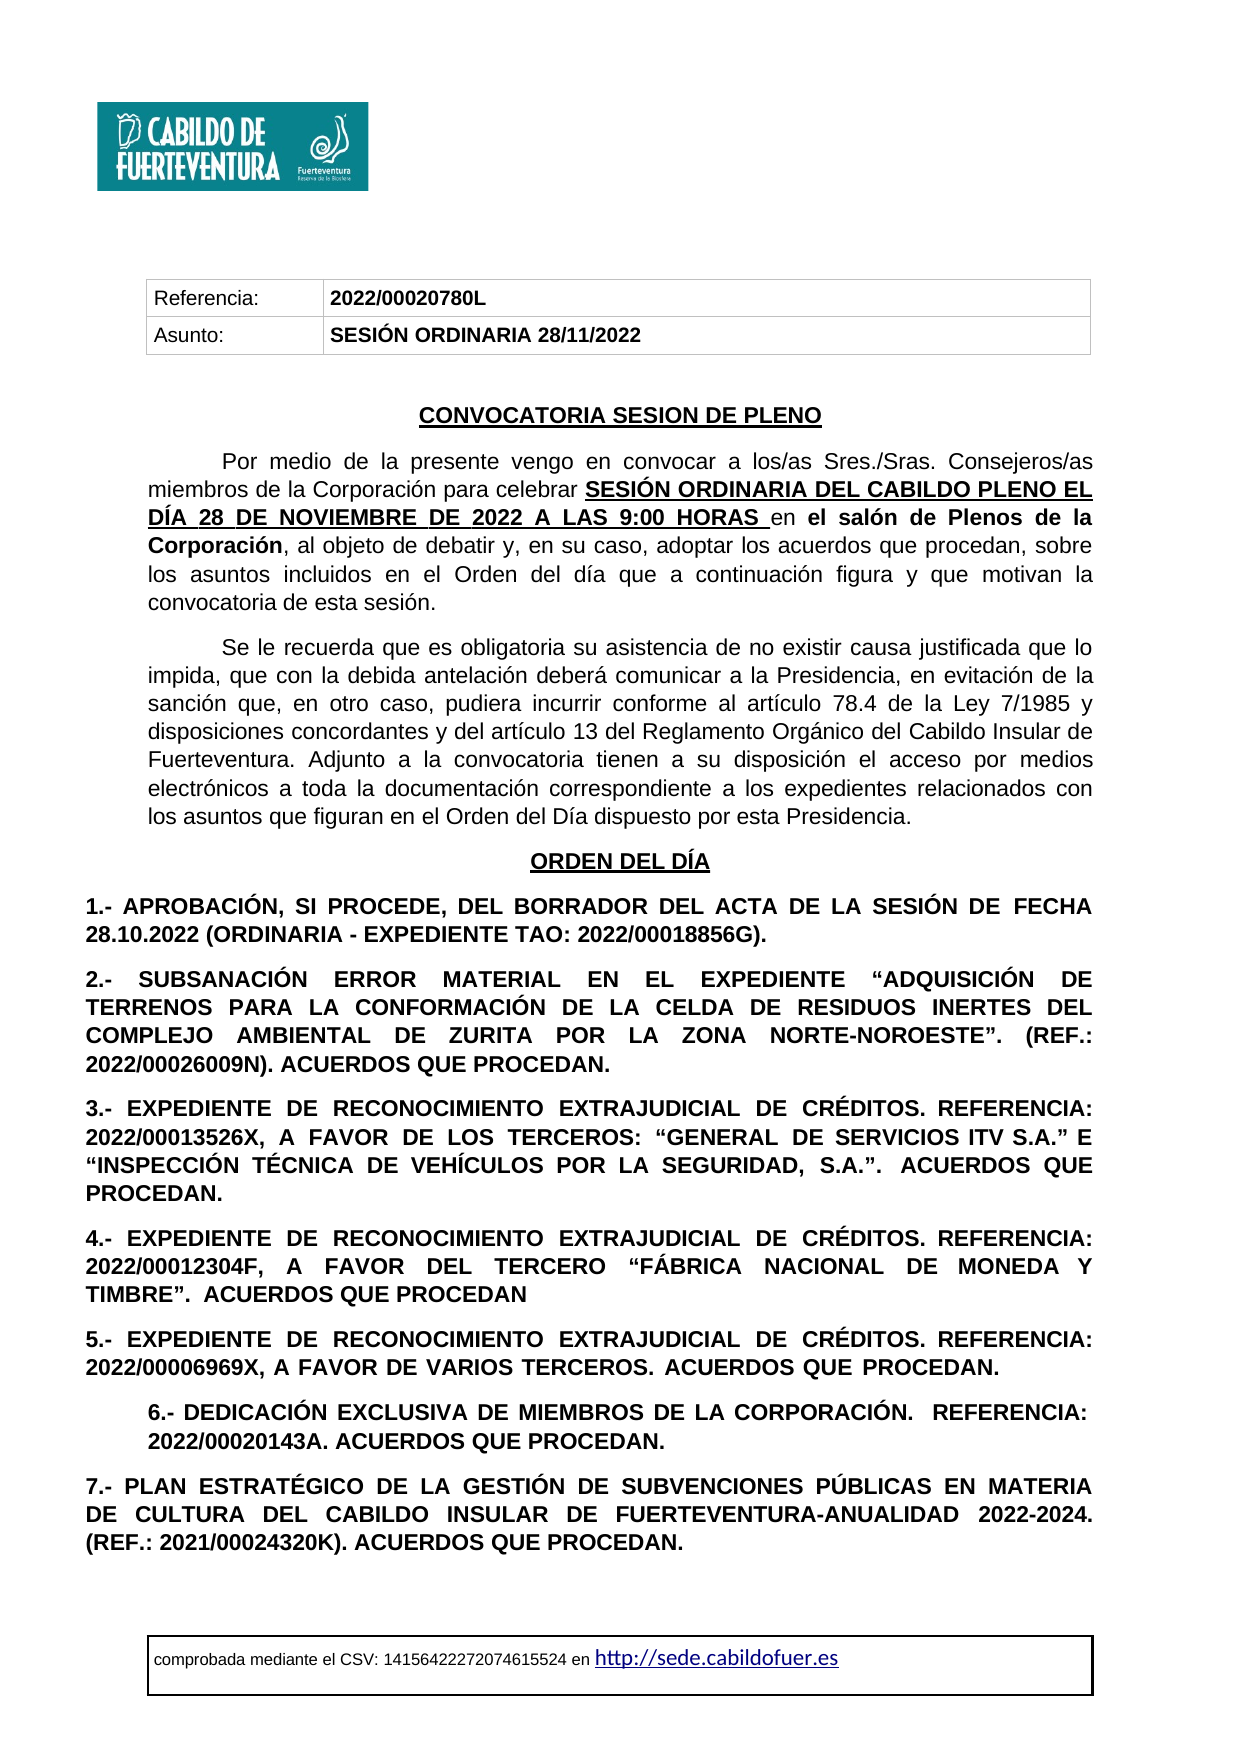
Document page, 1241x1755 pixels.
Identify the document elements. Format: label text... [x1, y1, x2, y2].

text 2.- SUBSANACIÓN ERROR MATERIAL EN EL EXPEDIENTE “ADQUISICIÓN DE TERRENOS PARA LA CONFORMACIÓN DE LA CELDA DE RESIDUOS INERTES DEL COMPLEJO AMBIENTAL DE ZURITA POR LA ZONA NORTE-NOROESTE”. (REF.: 2022/00026009N). ACUERDOS QUE PROCEDAN. [85, 966, 1093, 1077]
text Se le recuerda que es obligatoria su asistencia de no existir causa justificada que lo impida, que con la debida antelación deberá comunicar a la Presidencia, en evitación de la sanción que, en otro caso, pudiera incurrir conforme al artículo 78.4 de la Ley 7/1985 y disposiciones concordantes y del artículo 13 del Reglamento Orgánico del Cabildo Insular de Fuerteventura. Adjunto a la convocatoria tienen a su disposición el acceso por medios electrónicos a toda la documentación correspondiente a los expedientes relacionados con los asuntos que figuran en el Orden del Día dispuesto por esta Presidencia. [148, 633, 1093, 829]
text 4.- EXPEDIENTE DE RECONOCIMIENTO EXTRAJUDICIAL DE CRÉDITOS. REFERENCIA: 2022/00012304F, A FAVOR DEL TERCERO “FÁBRICA NACIONAL DE MONEDA Y TIMBRE”. ACUERDOS QUE PROCEDAN [85, 1225, 1093, 1308]
table_header 2022/00020780L [324, 280, 1090, 316]
table_cell Asunto: [147, 317, 323, 353]
text 1.- APROBACIÓN, SI PROCEDE, DEL BORRADOR DEL ACTA DE LA SESIÓN DE FECHA 28.10.2022 (ORDINARIA - EXPEDIENTE TAO: 2022/00018856G). [85, 893, 1093, 947]
text 2022/00020143A. ACUERDOS QUE PROCEDAN. [148, 1428, 1107, 1454]
text ORDEN DEL DÍA [417, 848, 823, 874]
text 7.- PLAN ESTRATÉGICO DE LA GESTIÓN DE SUBVENCIONES PÚBLICAS EN MATERIA DE CULTURA DEL CABILDO INSULAR DE FUERTEVENTURA-ANUALIDAD 2022-2024. (REF.: 2021/00024320K). ACUERDOS QUE PROCEDAN. [85, 1473, 1093, 1556]
text Por medio de la presente vengo en convocar a los/as Sres./Sras. Consejeros/as miembros de la Corporación para celebrar SESIÓN ORDINARIA DEL CABILDO PLENO EL DÍA 28 DE NOVIEMBRE DE 2022 A LAS 9:00 HORAS en el salón de Plenos de la Corporación, al objeto de debatir y, en su caso, adoptar los acuerdos que procedan, sobre los asuntos incluidos en el Orden del día que a continuación figura y que motivan la convocatoria de esta sesión. [148, 448, 1093, 615]
text CONVOCATORIA SESION DE PLENO [417, 402, 823, 429]
text 3.- EXPEDIENTE DE RECONOCIMIENTO EXTRAJUDICIAL DE CRÉDITOS. REFERENCIA: 2022/00013526X, A FAVOR DE LOS TERCEROS: “GENERAL DE SERVICIOS ITV S.A.” E “INSPECCIÓN TÉCNICA DE VEHÍCULOS POR LA SEGURIDAD, S.A.”. ACUERDOS QUE PROCEDAN. [85, 1095, 1093, 1206]
text 5.- EXPEDIENTE DE RECONOCIMIENTO EXTRAJUDICIAL DE CRÉDITOS. REFERENCIA: 2022/00006969X, A FAVOR DE VARIOS TERCEROS. ACUERDOS QUE PROCEDAN. [85, 1326, 1093, 1381]
text 6.- DEDICACIÓN EXCLUSIVA DE MIEMBROS DE LA CORPORACIÓN. REFERENCIA: [148, 1399, 1107, 1426]
table_header Referencia: [147, 280, 323, 316]
table_cell SESIÓN ORDINARIA 28/11/2022 [324, 317, 1090, 353]
